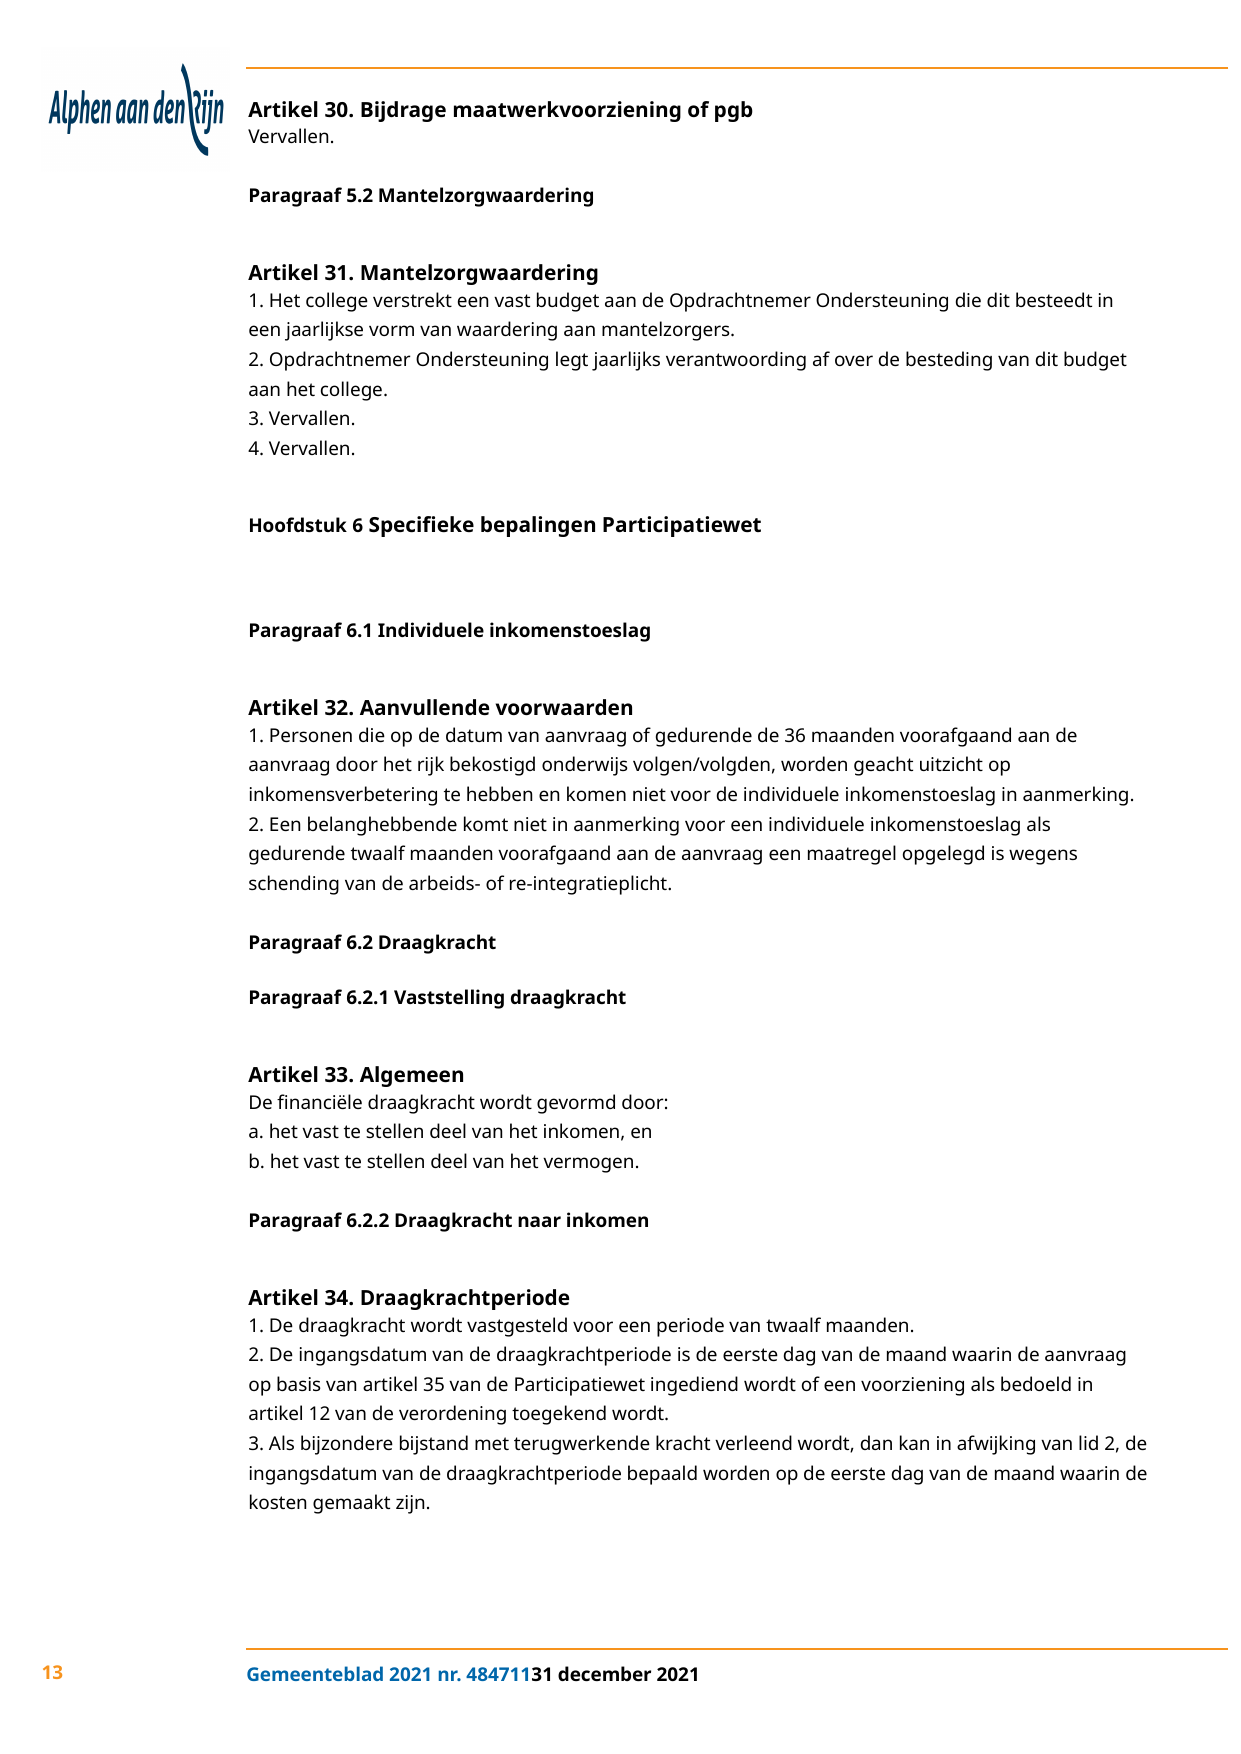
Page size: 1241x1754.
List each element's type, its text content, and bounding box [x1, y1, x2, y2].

text Vervallen. [248, 123, 1152, 149]
text Artikel 32. Aanvullende voorwaarden [248, 693, 1152, 722]
text Paragraaf 6.1 Individuele inkomenstoeslag [248, 617, 1152, 643]
text b. het vast te stellen deel van het vermogen. [248, 1148, 1152, 1174]
text Paragraaf 5.2 Mantelzorgwaardering [248, 182, 1152, 208]
picture [41, 47, 231, 172]
text 1. De draagkracht wordt vastgesteld voor een periode van twaalf maanden. [248, 1312, 1152, 1338]
text a. het vast te stellen deel van het inkomen, en [248, 1118, 1152, 1144]
text Paragraaf 6.2.1 Vaststelling draagkracht [248, 984, 1152, 1010]
text Paragraaf 6.2.2 Draagkracht naar inkomen [248, 1207, 1152, 1233]
text 1. Personen die op de datum van aanvraag of gedurende de 36 maanden voorafgaand aan de aanvraag door het rijk bekostigd onderwijs volgen/volgden, worden geacht uitzicht op inkomensverbetering te hebben en komen niet voor de individuele inkomenstoeslag in aanmerking. [248, 722, 1152, 807]
text 2. Opdrachtnemer Ondersteuning legt jaarlijks verantwoording af over de besteding van dit budget aan het college. [248, 346, 1152, 401]
text Artikel 33. Algemeen [248, 1061, 1152, 1089]
text 1. Het college verstrekt een vast budget aan de Opdrachtnemer Ondersteuning die dit besteedt in een jaarlijkse vorm van waardering aan mantelzorgers. [248, 287, 1152, 342]
text Artikel 30. Bijdrage maatwerkvoorziening of pgb [248, 95, 1152, 123]
text 2. Een belanghebbende komt niet in aanmerking voor een individuele inkomenstoeslag als gedurende twaalf maanden voorafgaand aan de aanvraag een maatregel opgelegd is wegens schending van de arbeids- of re-integratieplicht. [248, 811, 1152, 896]
text Artikel 34. Draagkrachtperiode [248, 1283, 1152, 1312]
text 4. Vervallen. [248, 435, 1152, 461]
text 3. Als bijzondere bijstand met terugwerkende kracht verleend wordt, dan kan in afwijking van lid 2, de ingangsdatum van de draagkrachtperiode bepaald worden op de eerste dag van de maand waarin de kosten gemaakt zijn. [248, 1430, 1152, 1515]
text 2. De ingangsdatum van de draagkrachtperiode is de eerste dag van de maand waarin de aanvraag op basis van artikel 35 van de Participatiewet ingediend wordt of een voorziening als bedoeld in artikel 12 van de verordening toegekend wordt. [248, 1341, 1152, 1426]
text De financiële draagkracht wordt gevormd door: [248, 1089, 1152, 1115]
text 3. Vervallen. [248, 405, 1152, 431]
text Hoofdstuk 6 Specifieke bepalingen Participatiewet [248, 510, 1152, 538]
text Paragraaf 6.2 Draagkracht [248, 929, 1152, 955]
text Artikel 31. Mantelzorgwaardering [248, 258, 1152, 287]
